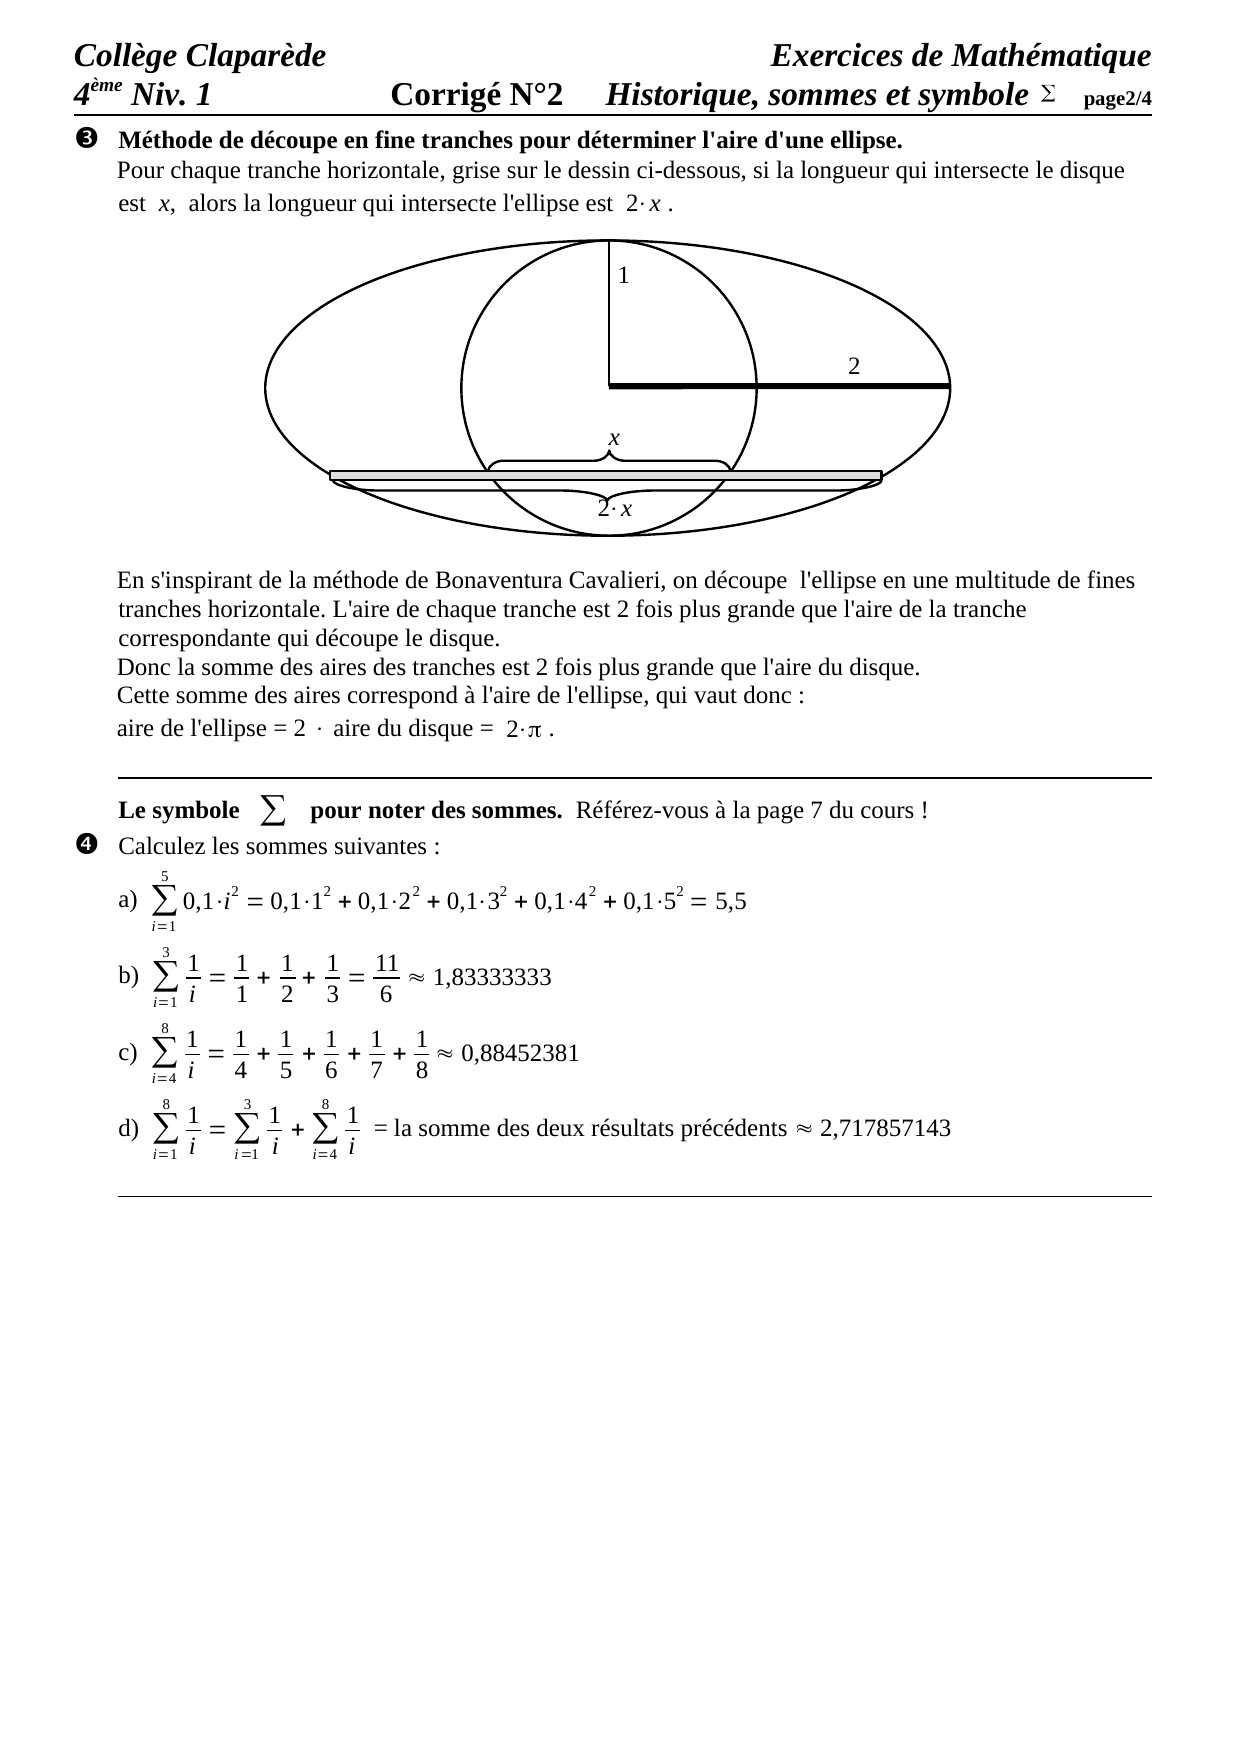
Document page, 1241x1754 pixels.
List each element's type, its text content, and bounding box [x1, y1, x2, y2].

text d) = la somme des deux résultats précédents » 2,717857143 [118, 1089, 1152, 1165]
text En s'inspirant de la méthode de Bonaventura Cavalieri, on découpe l'ellipse en une multitude de fines tranches horizontale. L'aire de chaque tranche est 2 fois plus grande que l'aire de la tranche correspondante qui découpe le disque. [117, 566, 1152, 652]
text a) [118, 861, 1152, 937]
text b) [118, 937, 1152, 1013]
text Le symbole pour noter des sommes. Référez-vous à la page 7 du cours ! [118, 788, 1152, 831]
text Donc la somme des aires des tranches est 2 fois plus grande que l'aire du disque. [117, 652, 1152, 681]
text aire de l'ellipse = 2  aire du disque = . [117, 709, 1152, 746]
text Pour chaque tranche horizontale, grise sur le dessin ci-dessous, si la longueur qui intersecte le disque est x, alors la longueur qui intersecte l'ellipse est . [117, 155, 1152, 221]
text c) [118, 1013, 1152, 1089]
text Cette somme des aires correspond à l'aire de l'ellipse, qui vaut donc : [117, 681, 1152, 709]
text ➍ Calculez les sommes suivantes : [74, 831, 1152, 861]
text ➌ Méthode de découpe en fine tranches pour déterminer l'aire d'une ellipse. [74, 125, 1152, 155]
